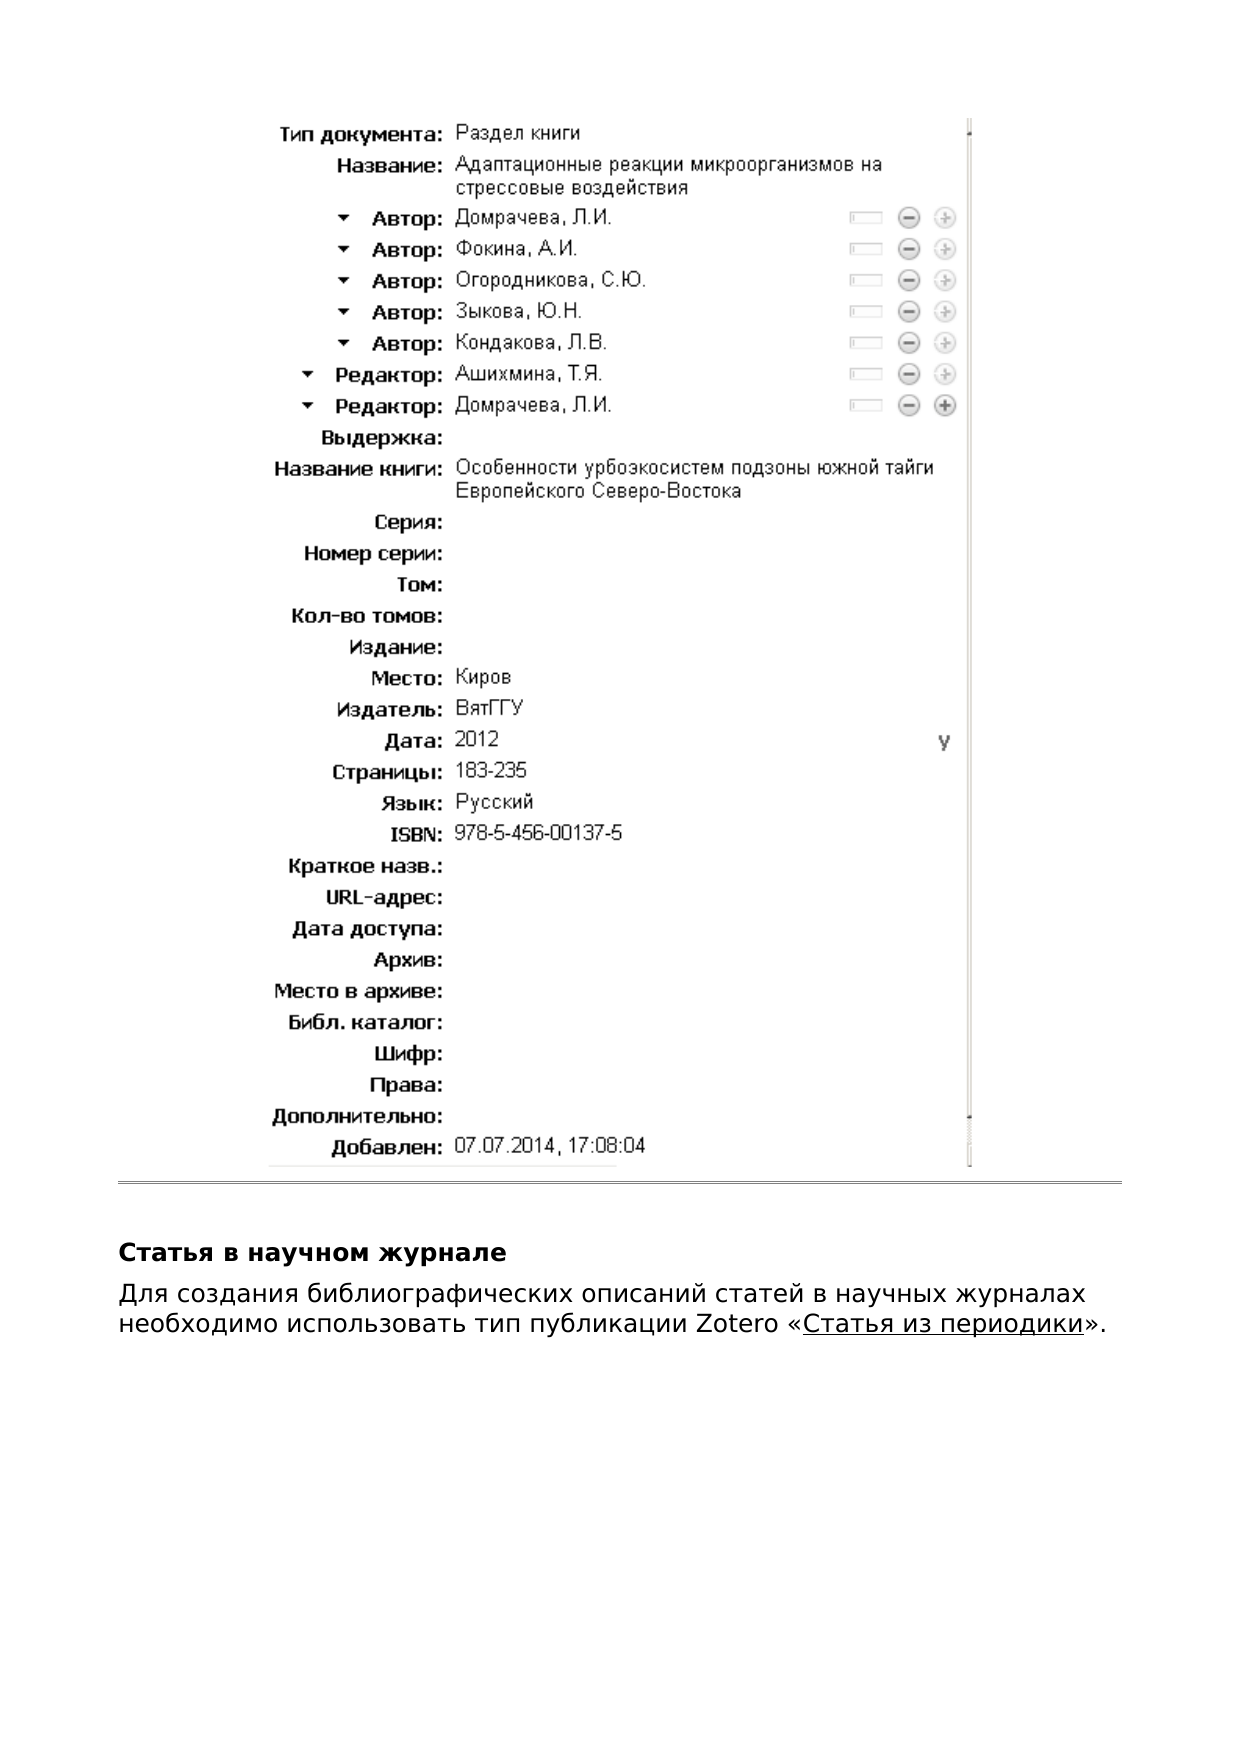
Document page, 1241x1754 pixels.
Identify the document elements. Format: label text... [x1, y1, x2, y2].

text Для создания библиографических описаний статей в научных журналах необходимо использовать тип публикации Zotero «Статья из периодики». [118, 1279, 1122, 1338]
subtitle Статья в научном журнале [118, 1238, 1122, 1267]
picture [268, 118, 972, 1167]
